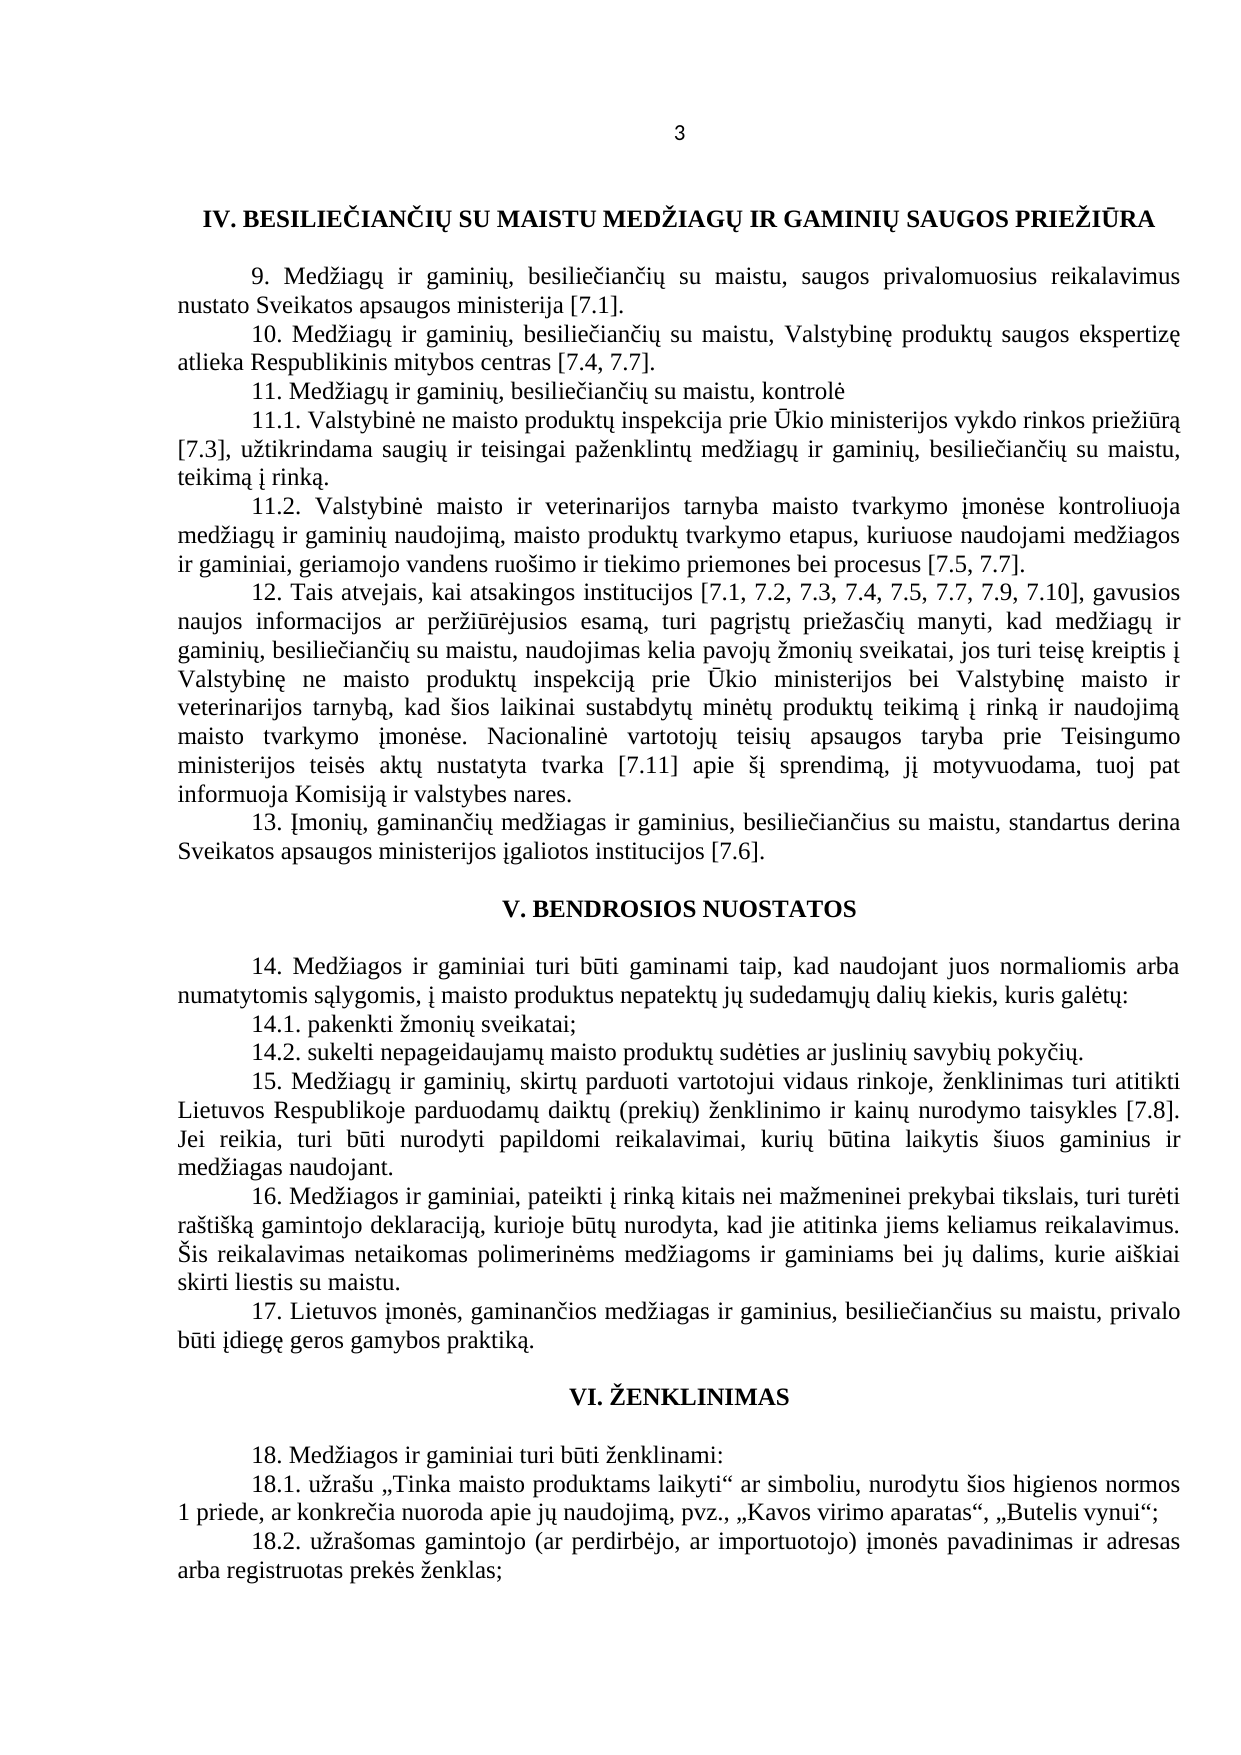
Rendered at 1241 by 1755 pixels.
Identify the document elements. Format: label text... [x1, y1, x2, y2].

text 10. Medžiagų ir gaminių, besiliečiančių su maistu, Valstybinę produktų saugos ekspertizę atlieka Respublikinis mitybos centras [7.4, 7.7]. [177, 319, 1181, 376]
text 18.2. užrašomas gamintojo (ar perdirbėjo, ar importuotojo) įmonės pavadinimas ir adresas arba registruotas prekės ženklas; [177, 1526, 1181, 1584]
text 14.2. sukelti nepageidaujamų maisto produktų sudėties ar juslinių savybių pokyčių. [177, 1037, 1181, 1066]
text 15. Medžiagų ir gaminių, skirtų parduoti vartotojui vidaus rinkoje, ženklinimas turi atitikti Lietuvos Respublikoje parduodamų daiktų (prekių) ženklinimo ir kainų nurodymo taisykles [7.8]. Jei reikia, turi būti nurodyti papildomi reikalavimai, kurių būtina laikytis šiuos gaminius ir medžiagas naudojant. [177, 1066, 1181, 1181]
text 14. Medžiagos ir gaminiai turi būti gaminami taip, kad naudojant juos normaliomis arba numatytomis sąlygomis, į maisto produktus nepatektų jų sudedamųjų dalių kiekis, kuris galėtų: [177, 951, 1181, 1009]
text 16. Medžiagos ir gaminiai, pateikti į rinką kitais nei mažmeninei prekybai tikslais, turi turėti raštišką gamintojo deklaraciją, kurioje būtų nurodyta, kad jie atitinka jiems keliamus reikalavimus. Šis reikalavimas netaikomas polimerinėms medžiagoms ir gaminiams bei jų dalims, kurie aiškiai skirti liestis su maistu. [177, 1181, 1181, 1296]
text 11.2. Valstybinė maisto ir veterinarijos tarnyba maisto tvarkymo įmonėse kontroliuoja medžiagų ir gaminių naudojimą, maisto produktų tvarkymo etapus, kuriuose naudojami medžiagos ir gaminiai, geriamojo vandens ruošimo ir tiekimo priemones bei procesus [7.5, 7.7]. [177, 491, 1181, 577]
text 14.1. pakenkti žmonių sveikatai; [177, 1009, 1181, 1037]
text 12. Tais atvejais, kai atsakingos institucijos [7.1, 7.2, 7.3, 7.4, 7.5, 7.7, 7.9, 7.10], gavusios naujos informacijos ar peržiūrėjusios esamą, turi pagrįstų priežasčių manyti, kad medžiagų ir gaminių, besiliečiančių su maistu, naudojimas kelia pavojų žmonių sveikatai, jos turi teisę kreiptis į Valstybinę ne maisto produktų inspekciją prie Ūkio ministerijos bei Valstybinę maisto ir veterinarijos tarnybą, kad šios laikinai sustabdytų minėtų produktų teikimą į rinką ir naudojimą maisto tvarkymo įmonėse. Nacionalinė vartotojų teisių apsaugos taryba prie Teisingumo ministerijos teisės aktų nustatyta tvarka [7.11] apie šį sprendimą, jį motyvuodama, tuoj pat informuoja Komisiją ir valstybes nares. [177, 577, 1181, 807]
text 17. Lietuvos įmonės, gaminančios medžiagas ir gaminius, besiliečiančius su maistu, privalo būti įdiegę geros gamybos praktiką. [177, 1296, 1181, 1354]
text 11. Medžiagų ir gaminių, besiliečiančių su maistu, kontrolė [177, 376, 1181, 405]
text IV. BESILIEČIANČIŲ SU MAISTU MEDŽIAGŲ IR GAMINIŲ SAUGOS PRIEŽIŪRA [177, 204, 1181, 232]
text 9. Medžiagų ir gaminių, besiliečiančių su maistu, saugos privalomuosius reikalavimus nustato Sveikatos apsaugos ministerija [7.1]. [177, 261, 1181, 319]
text 18. Medžiagos ir gaminiai turi būti ženklinami: [177, 1440, 1181, 1469]
text VI. ŽENKLINIMAS [177, 1382, 1181, 1411]
text 11.1. Valstybinė ne maisto produktų inspekcija prie Ūkio ministerijos vykdo rinkos priežiūrą [7.3], užtikrindama saugių ir teisingai paženklintų medžiagų ir gaminių, besiliečiančių su maistu, teikimą į rinką. [177, 405, 1181, 491]
text 13. Įmonių, gaminančių medžiagas ir gaminius, besiliečiančius su maistu, standartus derina Sveikatos apsaugos ministerijos įgaliotos institucijos [7.6]. [177, 807, 1181, 865]
text V. BENDROSIOS NUOSTATOS [177, 894, 1181, 922]
text 18.1. užrašu „Tinka maisto produktams laikyti“ ar simboliu, nurodytu šios higienos normos 1 priede, ar konkrečia nuoroda apie jų naudojimą, pvz., „Kavos virimo aparatas“, „Butelis vynui“; [177, 1469, 1181, 1526]
